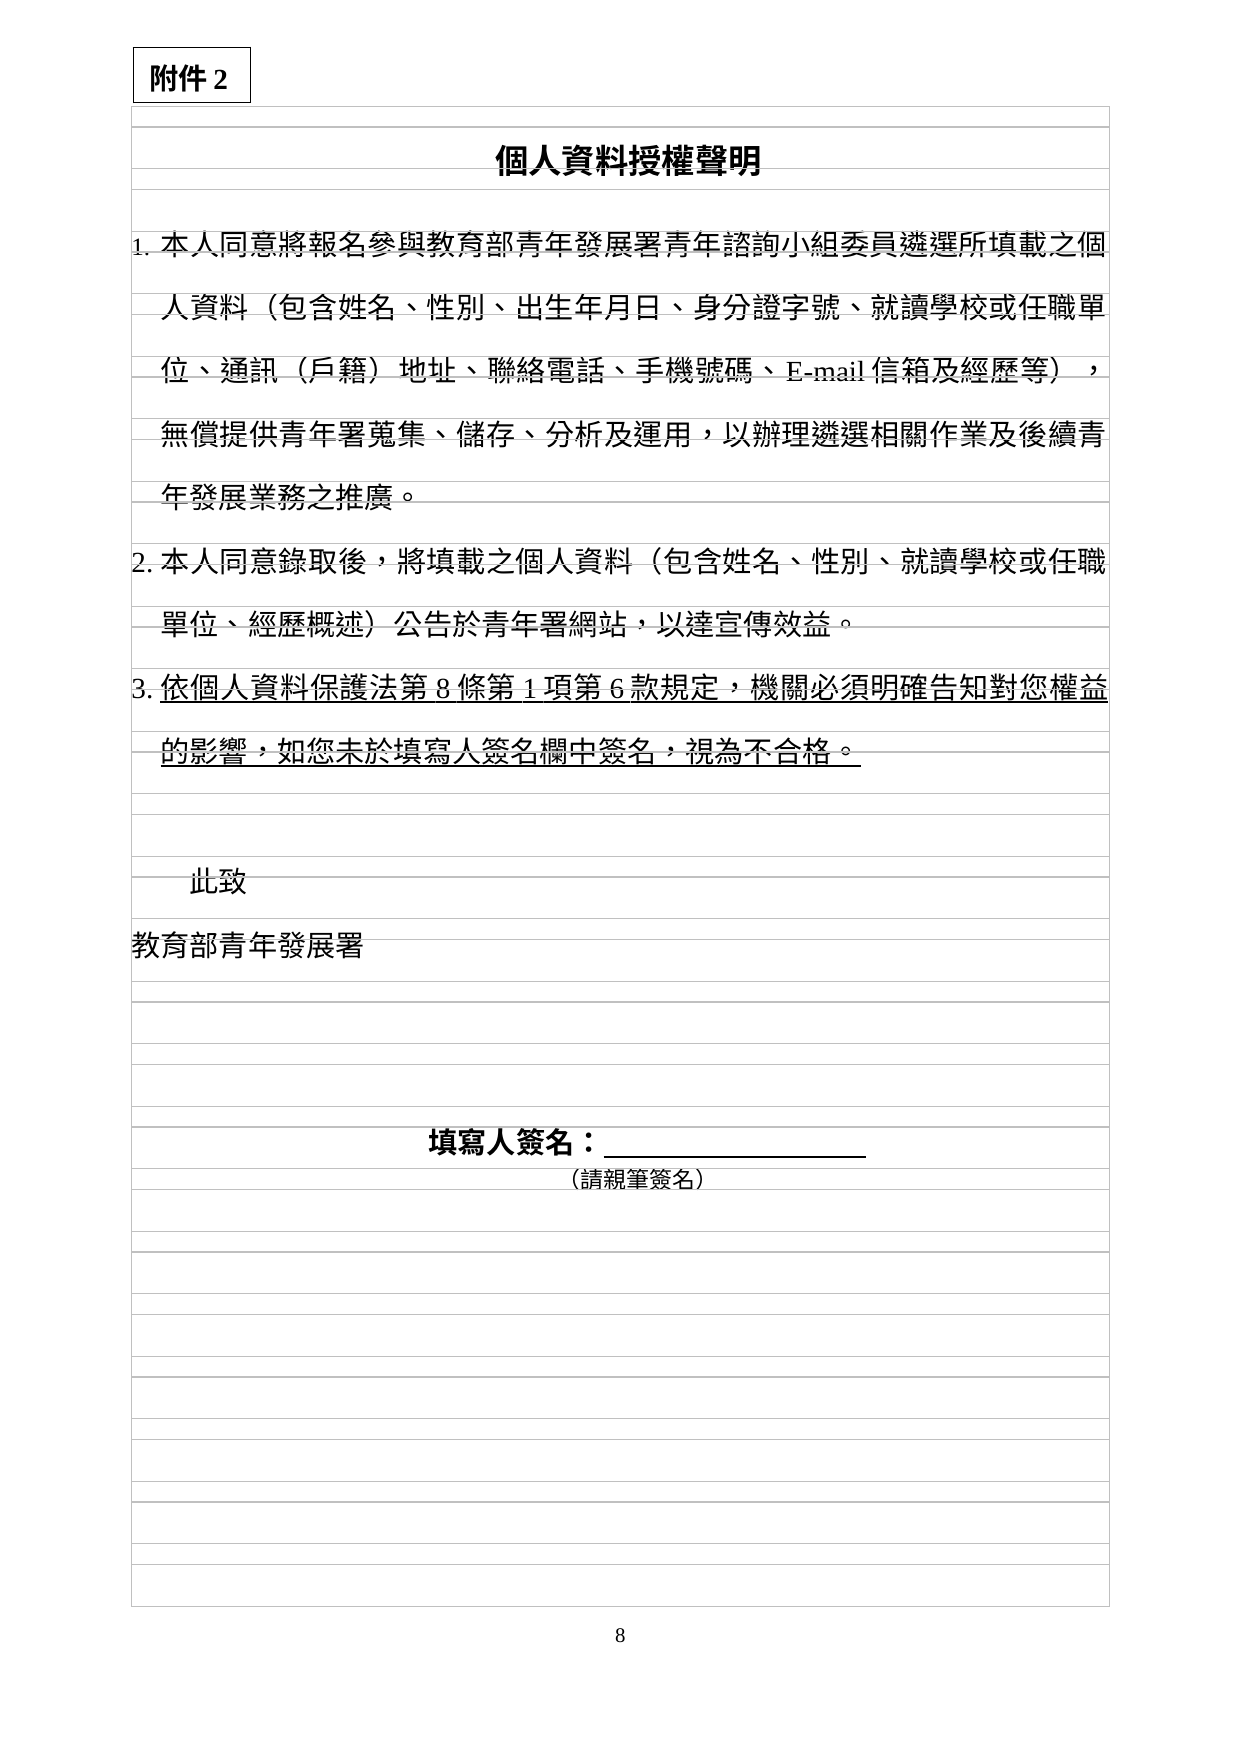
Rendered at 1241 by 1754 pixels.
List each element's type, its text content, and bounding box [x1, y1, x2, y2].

list 本人同意將報名參與教育部青年發展署青年諮詢小組委員遴選所填載之個人資料（包含姓名、性別、出生年月日、身分證字號、就讀學校或任職單位、通訊（戶籍）地址、聯絡電話、手機號碼、E-mail信箱及經歷等），無償提供青年署蒐集、儲存、分析及運用，以辦理遴選相關作業及後續青年發展業務之推廣。 [132, 503, 1109, 517]
text 此致 [132, 859, 1109, 876]
text 附件2 [149, 56, 234, 94]
list 本人同意錄取後，將填載之個人資料（包含姓名、性別、就讀學校或任職單位、經歷概述）公告於青年署網站，以達宣傳效益。 [132, 628, 1109, 644]
list 依個人資料保護法第8條第1項第6款規定，機關必須明確告知對您權益的影響，如您未於填寫人簽名欄中簽名，視為不合格。 [132, 690, 1109, 731]
text （請親筆簽名） [698, 1169, 1109, 1189]
text （請親筆簽名） [1110, 1162, 1144, 1196]
list 本人同意將報名參與教育部青年發展署青年諮詢小組委員遴選所填載之個人資料（包含姓名、性別、出生年月日、身分證字號、就讀學校或任職單位、通訊（戶籍）地址、聯絡電話、手機號碼、E-mail信箱及經歷等），無償提供青年署蒐集、儲存、分析及運用，以辦理遴選相關作業及後續青年發展業務之推廣。 [132, 440, 1109, 481]
list 本人同意錄取後，將填載之個人資料（包含姓名、性別、就讀學校或任職單位、經歷概述）公告於青年署網站，以達宣傳效益。 [132, 538, 1109, 543]
text 教育部青年發展署 [132, 940, 1109, 965]
list 本人同意將報名參與教育部青年發展署青年諮詢小組委員遴選所填載之個人資料（包含姓名、性別、出生年月日、身分證字號、就讀學校或任職單位、通訊（戶籍）地址、聯絡電話、手機號碼、E-mail信箱及經歷等），無償提供青年署蒐集、儲存、分析及運用，以辦理遴選相關作業及後續青年發展業務之推廣。 [710, 357, 878, 376]
text 個人資料授權聲明 [132, 134, 1109, 168]
text 此致 [132, 878, 1109, 901]
list 本人同意將報名參與教育部青年發展署青年諮詢小組委員遴選所填載之個人資料（包含姓名、性別、出生年月日、身分證字號、就讀學校或任職單位、通訊（戶籍）地址、聯絡電話、手機號碼、E-mail信箱及經歷等），無償提供青年署蒐集、儲存、分析及運用，以辦理遴選相關作業及後續青年發展業務之推廣。 [132, 482, 1109, 501]
text [132, 1120, 1109, 1126]
list 依個人資料保護法第8條第1項第6款規定，機關必須明確告知對您權益的影響，如您未於填寫人簽名欄中簽名，視為不合格。 [132, 753, 1109, 771]
list 本人同意錄取後，將填載之個人資料（包含姓名、性別、就讀學校或任職單位、經歷概述）公告於青年署網站，以達宣傳效益。 [132, 565, 1109, 606]
list 依個人資料保護法第8條第1項第6款規定，機關必須明確告知對您權益的影響，如您未於填寫人簽名欄中簽名，視為不合格。 [132, 732, 1109, 751]
text 個人資料授權聲明 [1110, 134, 1163, 183]
list 本人同意將報名參與教育部青年發展署青年諮詢小組委員遴選所填載之個人資料（包含姓名、性別、出生年月日、身分證字號、就讀學校或任職單位、通訊（戶籍）地址、聯絡電話、手機號碼、E-mail信箱及經歷等），無償提供青年署蒐集、儲存、分析及運用，以辦理遴選相關作業及後續青年發展業務之推廣。 [132, 315, 1109, 356]
text 填寫人簽名： [132, 1128, 1109, 1162]
text 個人資料授權聲明 [510, 150, 523, 168]
text 教育部青年發展署 [132, 922, 1109, 939]
text （請親筆簽名） [132, 1169, 576, 1189]
list 本人同意將報名參與教育部青年發展署青年諮詢小組委員遴選所填載之個人資料（包含姓名、性別、出生年月日、身分證字號、就讀學校或任職單位、通訊（戶籍）地址、聯絡電話、手機號碼、E-mail信箱及經歷等），無償提供青年署蒐集、儲存、分析及運用，以辦理遴選相關作業及後續青年發展業務之推廣。 [132, 419, 1109, 439]
text [1110, 1120, 1163, 1162]
list 本人同意錄取後，將填載之個人資料（包含姓名、性別、就讀學校或任職單位、經歷概述）公告於青年署網站，以達宣傳效益。 [132, 544, 1109, 564]
text （請親筆簽名） [575, 1169, 609, 1189]
text （請親筆簽名） [132, 1162, 1109, 1168]
text （請親筆簽名） [610, 1169, 681, 1189]
list 本人同意錄取後，將填載之個人資料（包含姓名、性別、就讀學校或任職單位、經歷概述）公告於青年署網站，以達宣傳效益。 [132, 607, 1109, 626]
list 依個人資料保護法第8條第1項第6款規定，機關必須明確告知對您權益的影響，如您未於填寫人簽名欄中簽名，視為不合格。 [132, 669, 1109, 689]
text 此致 [236, 878, 242, 885]
text （請親筆簽名） [132, 1190, 1109, 1196]
list 本人同意將報名參與教育部青年發展署青年諮詢小組委員遴選所填載之個人資料（包含姓名、性別、出生年月日、身分證字號、就讀學校或任職單位、通訊（戶籍）地址、聯絡電話、手機號碼、E-mail信箱及經歷等），無償提供青年署蒐集、儲存、分析及運用，以辦理遴選相關作業及後續青年發展業務之推廣。 [132, 378, 1109, 418]
text 個人資料授權聲明 [132, 169, 1109, 183]
list 本人同意將報名參與教育部青年發展署青年諮詢小組委員遴選所填載之個人資料（包含姓名、性別、出生年月日、身分證字號、就讀學校或任職單位、通訊（戶籍）地址、聯絡電話、手機號碼、E-mail信箱及經歷等），無償提供青年署蒐集、儲存、分析及運用，以辦理遴選相關作業及後續青年發展業務之推廣。 [878, 357, 1039, 376]
list 本人同意將報名參與教育部青年發展署青年諮詢小組委員遴選所填載之個人資料（包含姓名、性別、出生年月日、身分證字號、就讀學校或任職單位、通訊（戶籍）地址、聯絡電話、手機號碼、E-mail信箱及經歷等），無償提供青年署蒐集、儲存、分析及運用，以辦理遴選相關作業及後續青年發展業務之推廣。 [132, 221, 1109, 231]
list 本人同意將報名參與教育部青年發展署青年諮詢小組委員遴選所填載之個人資料（包含姓名、性別、出生年月日、身分證字號、就讀學校或任職單位、通訊（戶籍）地址、聯絡電話、手機號碼、E-mail信箱及經歷等），無償提供青年署蒐集、儲存、分析及運用，以辦理遴選相關作業及後續青年發展業務之推廣。 [132, 253, 1109, 293]
text 個人資料授權聲明 [94, 134, 131, 183]
text （請親筆簽名） [682, 1169, 700, 1189]
